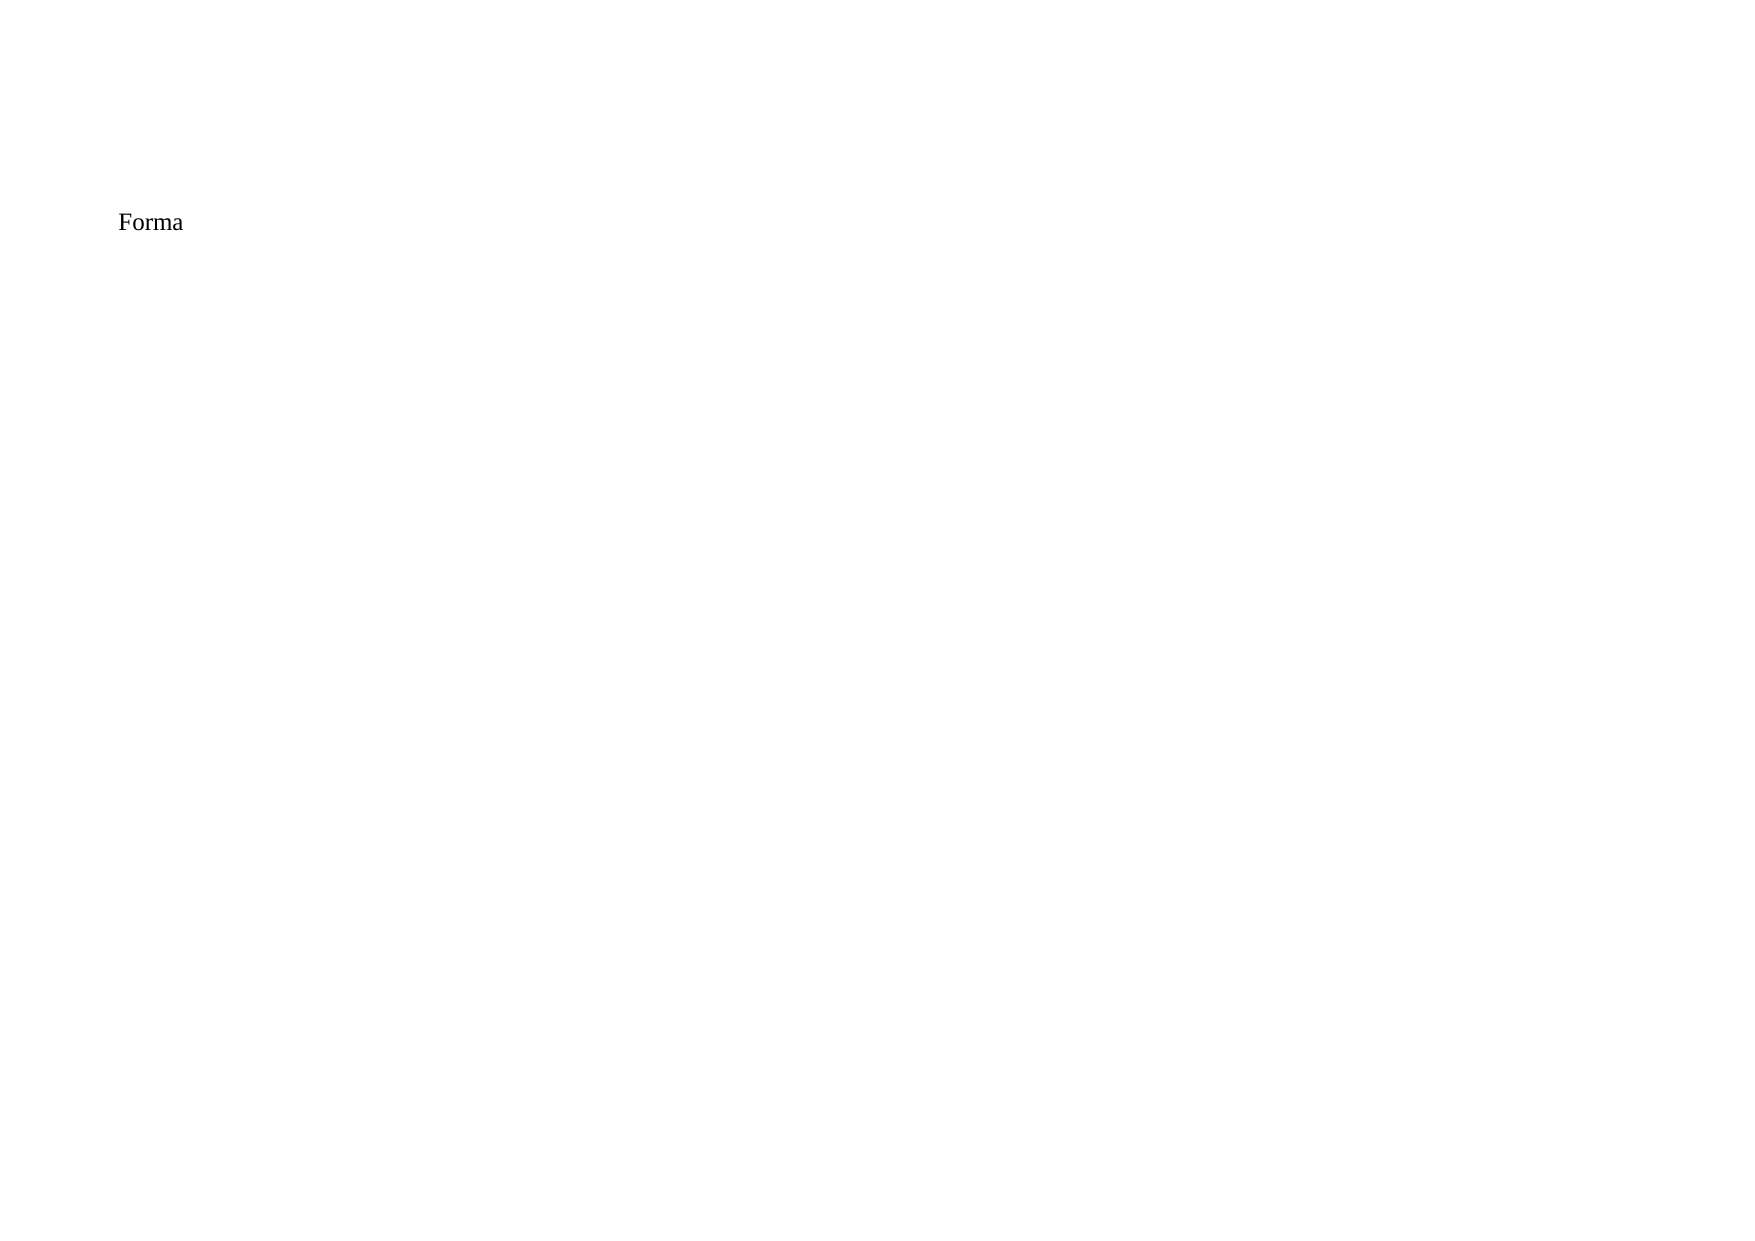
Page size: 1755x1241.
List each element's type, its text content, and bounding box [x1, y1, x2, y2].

text Forma [118, 207, 1636, 235]
